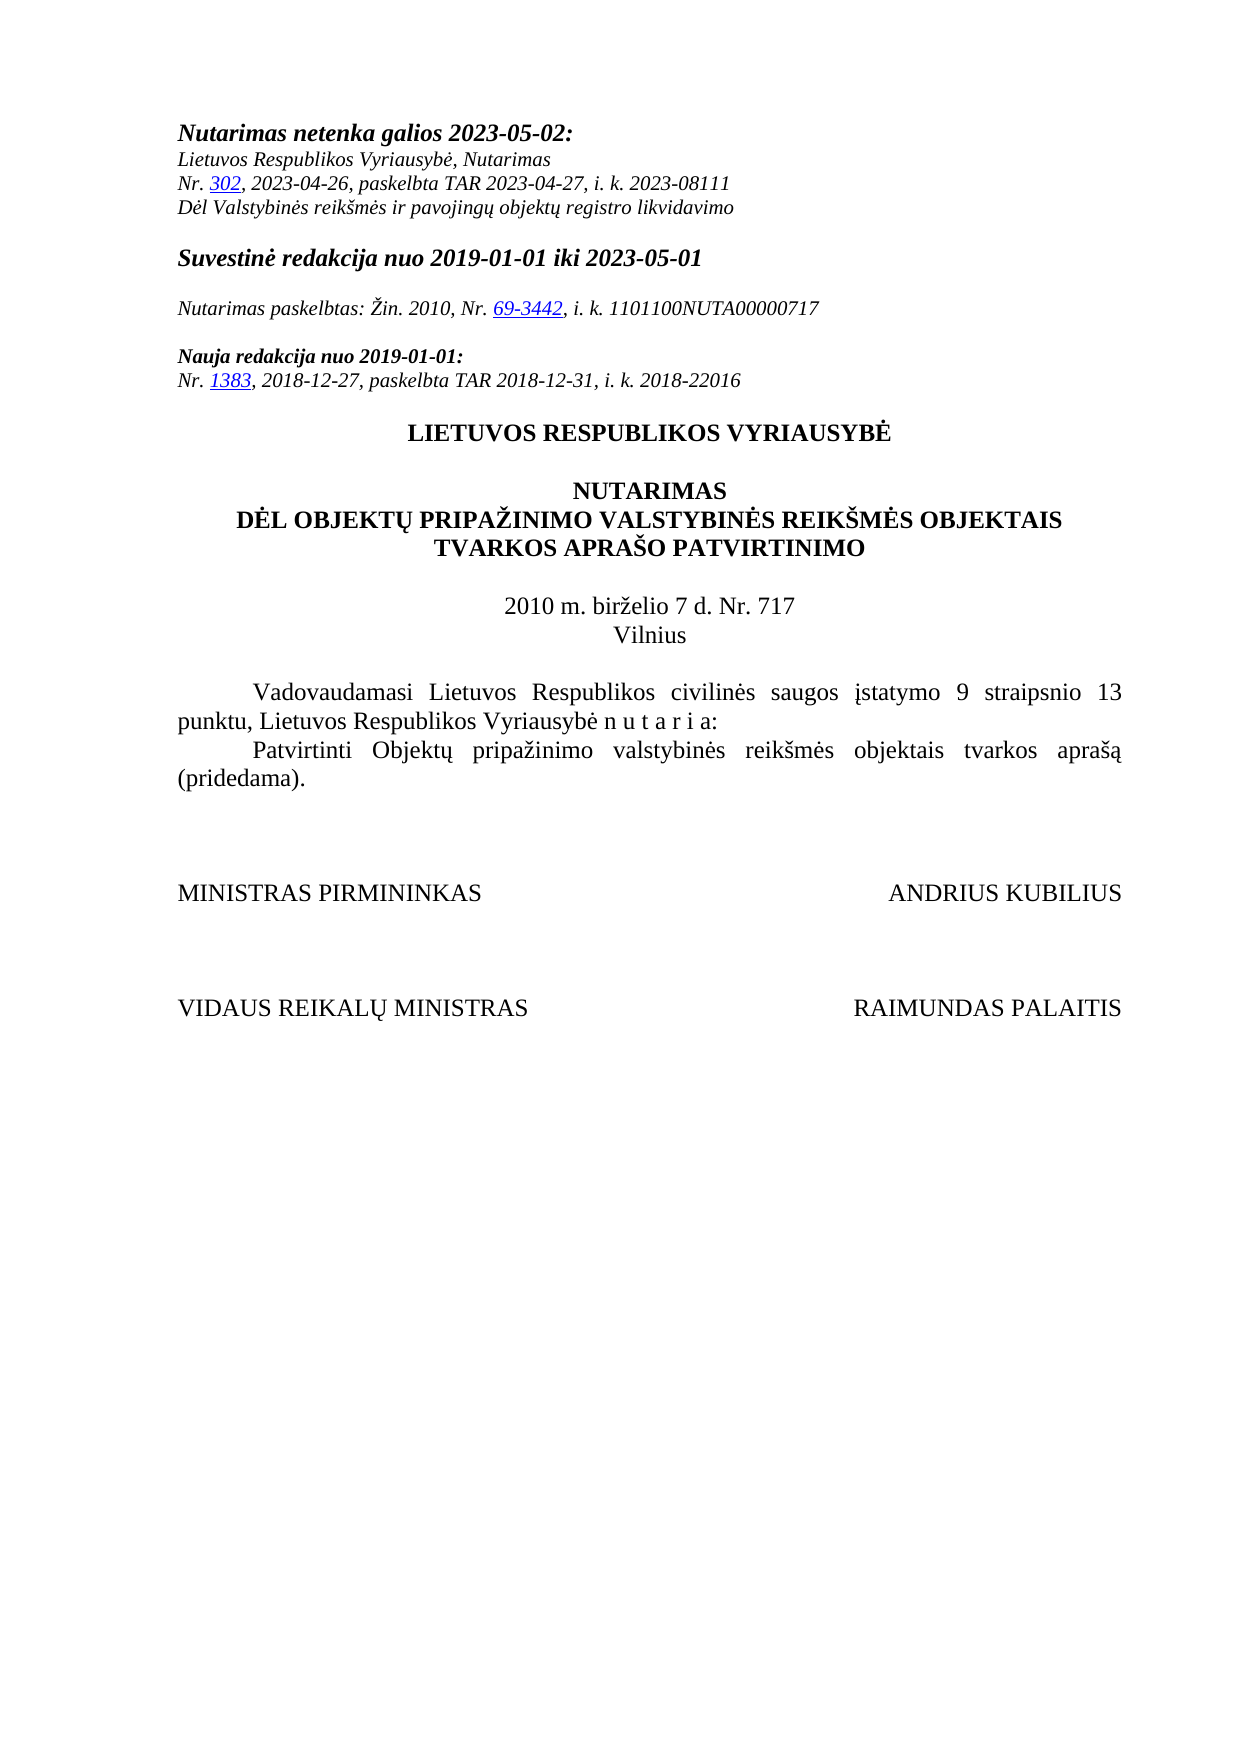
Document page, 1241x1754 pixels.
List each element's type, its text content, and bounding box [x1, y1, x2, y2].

text LIETUVOS RESPUBLIKOS VYRIAUSYBĖ [177, 418, 1122, 447]
text NUTARIMAS [177, 476, 1122, 505]
text MINISTRAS PIRMININKAS ANDRIUS KUBILIUS [177, 878, 1122, 907]
text Nutarimas netenka galios 2023-05-02: [177, 118, 1122, 147]
text Patvirtinti Objektų pripažinimo valstybinės reikšmės objektais tvarkos aprašą (pridedama). [177, 735, 1122, 792]
text VIDAUS REIKALŲ MINISTRAS RAIMUNDAS PALAITIS [177, 993, 1122, 1022]
text Nr. 302, 2023-04-26, paskelbta TAR 2023-04-27, i. k. 2023-08111 [177, 171, 1122, 195]
text Suvestinė redakcija nuo 2019-01-01 iki 2023-05-01 [177, 243, 1122, 272]
text Nutarimas paskelbtas: Žin. 2010, Nr. 69-3442, i. k. 1101100NUTA00000717 [177, 296, 1122, 320]
text Vilnius [177, 620, 1122, 648]
text Nauja redakcija nuo 2019-01-01: [177, 344, 1122, 368]
text DĖL OBJEKTŲ PRIPAŽINIMO VALSTYBINĖS REIKŠMĖS OBJEKTAIS TVARKOS APRAŠO PATVIRTINIMO [177, 505, 1122, 562]
text Vadovaudamasi Lietuvos Respublikos civilinės saugos įstatymo 9 straipsnio 13 punktu, Lietuvos Respublikos Vyriausybė n u t a r i a: [177, 677, 1122, 735]
text Lietuvos Respublikos Vyriausybė, Nutarimas [177, 147, 1122, 171]
text Dėl Valstybinės reikšmės ir pavojingų objektų registro likvidavimo [177, 195, 1122, 219]
text 2010 m. birželio 7 d. Nr. 717 [177, 591, 1122, 620]
text Nr. 1383, 2018-12-27, paskelbta TAR 2018-12-31, i. k. 2018-22016 [177, 368, 1122, 392]
